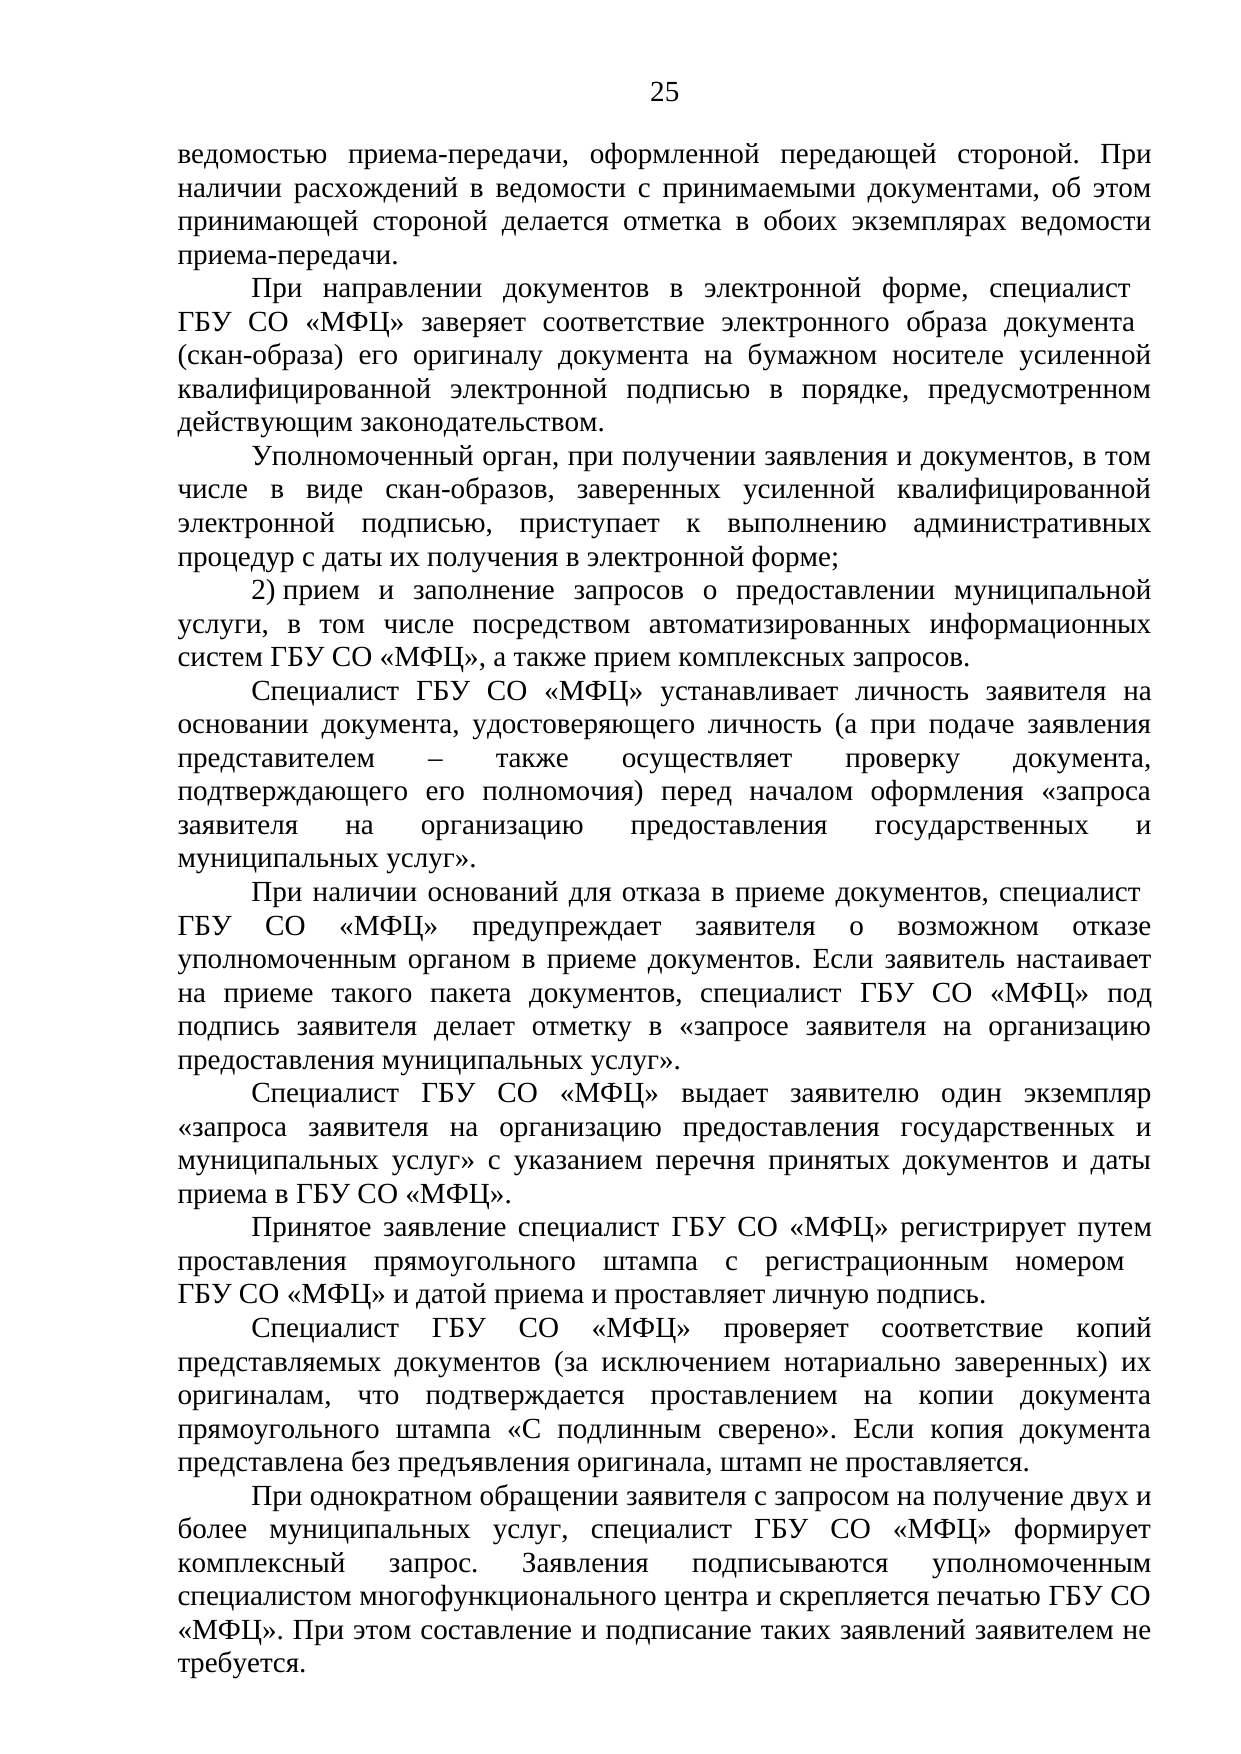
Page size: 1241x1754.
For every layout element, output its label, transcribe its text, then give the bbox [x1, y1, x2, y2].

text Уполномоченный орган, при получении заявления и документов, в том числе в виде скан-образов, заверенных усиленной квалифицированной электронной подписью, приступает к выполнению административных процедур с даты их получения в электронной форме; [177, 438, 1152, 572]
text При направлении документов в электронной форме, специалист ГБУ СО «МФЦ» заверяет соответствие электронного образа документа (скан-образа) его оригиналу документа на бумажном носителе усиленной квалифицированной электронной подписью в порядке, предусмотренном действующим законодательством. [177, 270, 1152, 438]
text Принятое заявление специалист ГБУ СО «МФЦ» регистрирует путем проставления прямоугольного штампа с регистрационным номером ГБУ СО «МФЦ» и датой приема и проставляет личную подпись. [177, 1209, 1152, 1310]
text Специалист ГБУ СО «МФЦ» проверяет соответствие копий представляемых документов (за исключением нотариально заверенных) их оригиналам, что подтверждается проставлением на копии документа прямоугольного штампа «С подлинным сверено». Если копия документа представлена без предъявления оригинала, штамп не проставляется. [177, 1310, 1152, 1478]
text Специалист ГБУ СО «МФЦ» выдает заявителю один экземпляр «запроса заявителя на организацию предоставления государственных и муниципальных услуг» с указанием перечня принятых документов и даты приема в ГБУ СО «МФЦ». [177, 1075, 1152, 1209]
text 2) прием и заполнение запросов о предоставлении муниципальной услуги, в том числе посредством автоматизированных информационных систем ГБУ СО «МФЦ», а также прием комплексных запросов. [177, 572, 1152, 673]
text При однократном обращении заявителя с запросом на получение двух и более муниципальных услуг, специалист ГБУ СО «МФЦ» формирует комплексный запрос. Заявления подписываются уполномоченным специалистом многофункционального центра и скрепляется печатью ГБУ СО «МФЦ». При этом составление и подписание таких заявлений заявителем не требуется. [177, 1478, 1152, 1679]
text ведомостью приема-передачи, оформленной передающей стороной. При наличии расхождений в ведомости с принимаемыми документами, об этом принимающей стороной делается отметка в обоих экземплярах ведомости приема-передачи. [177, 136, 1152, 270]
text Специалист ГБУ СО «МФЦ» устанавливает личность заявителя на основании документа, удостоверяющего личность (а при подаче заявления представителем – также осуществляет проверку документа, подтверждающего его полномочия) перед началом оформления «запроса заявителя на организацию предоставления государственных и муниципальных услуг». [177, 673, 1152, 874]
text При наличии оснований для отказа в приеме документов, специалист ГБУ СО «МФЦ» предупреждает заявителя о возможном отказе уполномоченным органом в приеме документов. Если заявитель настаивает на приеме такого пакета документов, специалист ГБУ СО «МФЦ» под подпись заявителя делает отметку в «запросе заявителя на организацию предоставления муниципальных услуг». [177, 874, 1152, 1075]
